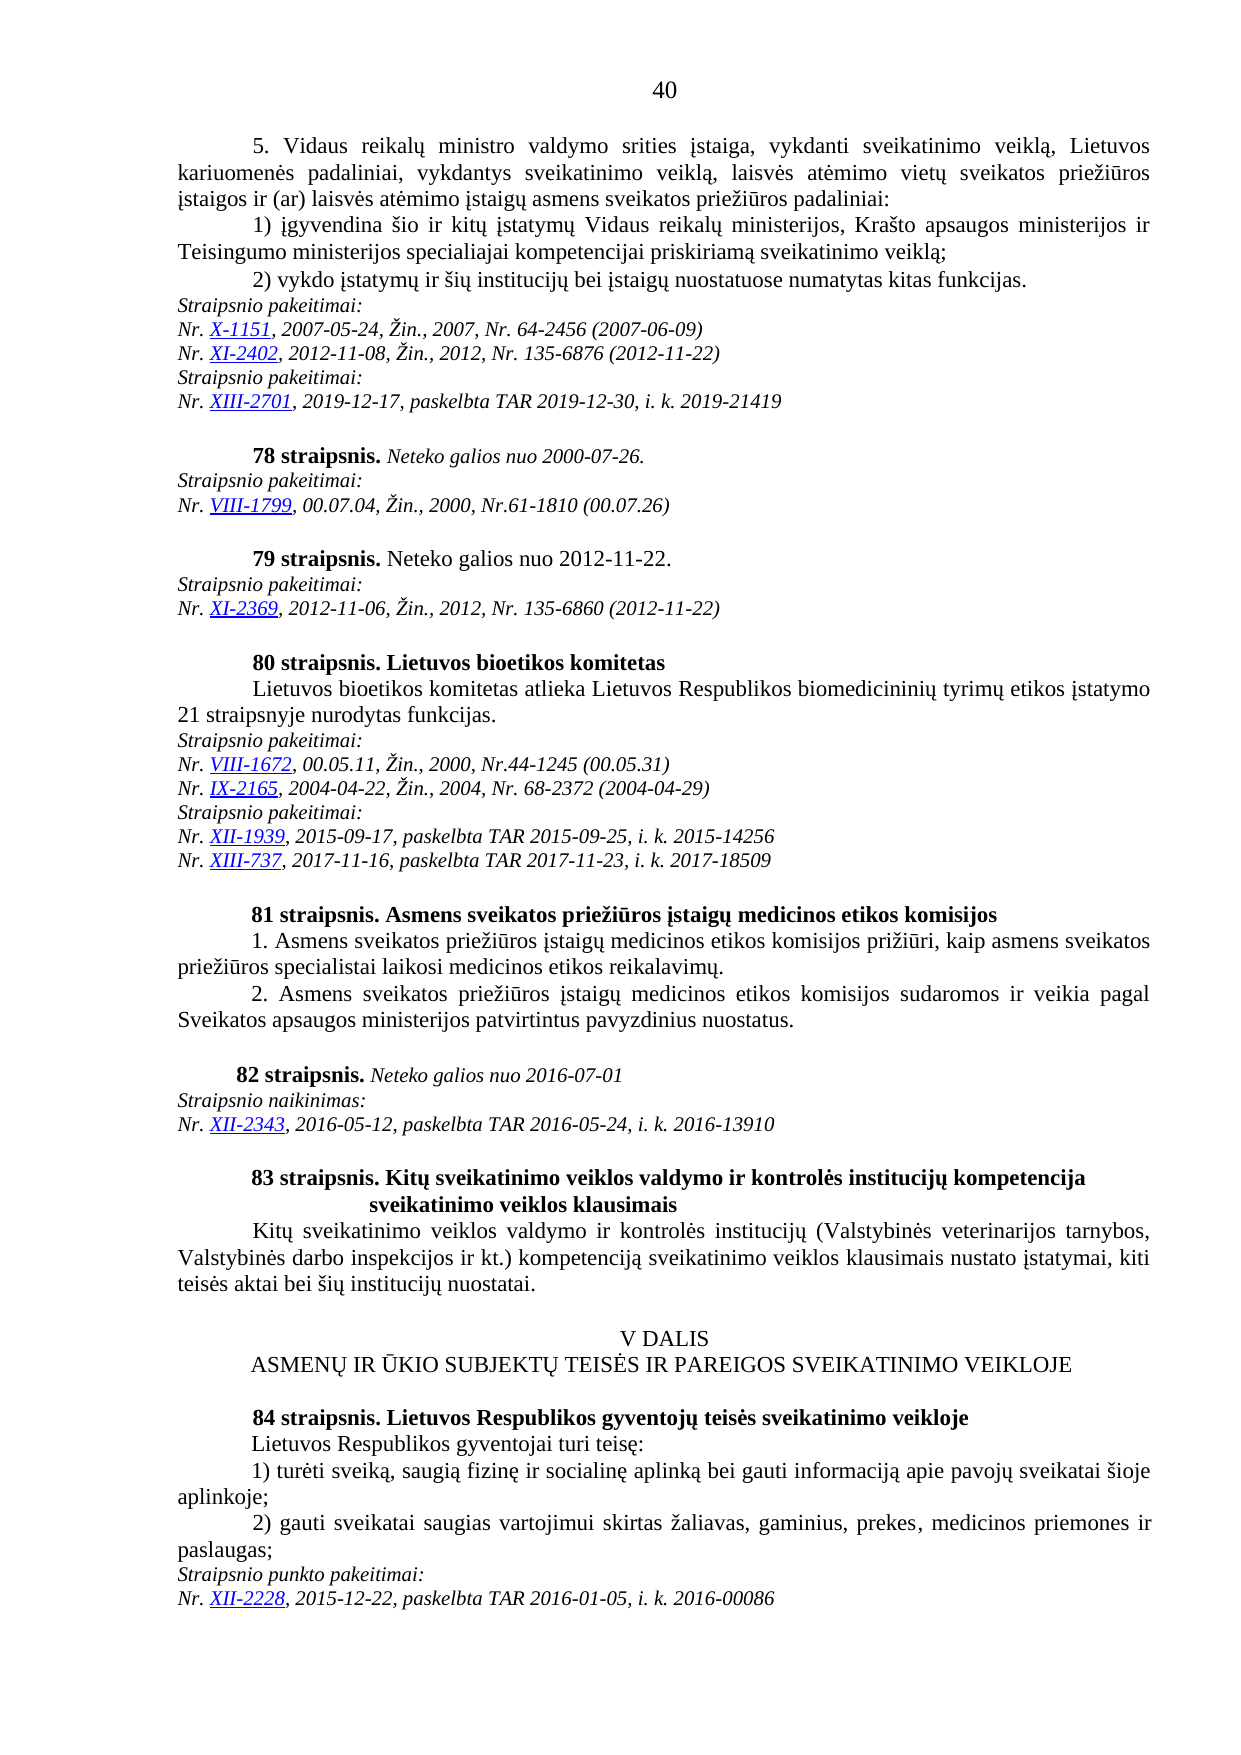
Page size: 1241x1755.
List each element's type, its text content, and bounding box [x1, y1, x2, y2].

text Nr. XII-1939, 2015-09-17, paskelbta TAR 2015-09-25, i. k. 2015-14256 [177, 824, 1152, 848]
text sveikatinimo veiklos klausimais [369, 1191, 1152, 1217]
text 83 straipsnis. Kitų sveikatinimo veiklos valdymo ir kontrolės institucijų kompetencija [251, 1164, 1152, 1191]
text Straipsnio pakeitimai: [177, 800, 1152, 824]
text Straipsnio pakeitimai: [177, 293, 1152, 317]
text Nr. XII-2228, 2015-12-22, paskelbta TAR 2016-01-05, i. k. 2016-00086 [177, 1586, 1152, 1610]
text Nr. XII-2343, 2016-05-12, paskelbta TAR 2016-05-24, i. k. 2016-13910 [177, 1112, 1152, 1136]
text Straipsnio pakeitimai: [177, 572, 1152, 596]
text 2) vykdo įstatymų ir šių institucijų bei įstaigų nuostatuose numatytas kitas funkcijas. [177, 264, 1152, 293]
text 1) įgyvendina šio ir kitų įstatymų Vidaus reikalų ministerijos, Krašto apsaugos ministerijos ir Teisingumo ministerijos specialiajai kompetencijai priskiriamą sveikatinimo veiklą; [177, 212, 1152, 264]
text 1) turėti sveiką, saugią fizinę ir socialinę aplinką bei gauti informaciją apie pavojų sveikatai šioje aplinkoje; [177, 1457, 1152, 1509]
text Nr. XI-2369, 2012-11-06, Žin., 2012, Nr. 135-6860 (2012-11-22) [177, 596, 1152, 620]
text Lietuvos bioetikos komitetas atlieka Lietuvos Respublikos biomedicininių tyrimų etikos įstatymo 21 straipsnyje nurodytas funkcijas. [177, 675, 1152, 728]
text Nr. XIII-2701, 2019-12-17, paskelbta TAR 2019-12-30, i. k. 2019-21419 [177, 389, 1152, 413]
text Nr. VIII-1799, 00.07.04, Žin., 2000, Nr.61-1810 (00.07.26) [177, 492, 1152, 517]
text 82 straipsnis. Neteko galios nuo 2016-07-01 [177, 1061, 1152, 1088]
text Nr. VIII-1672, 00.05.11, Žin., 2000, Nr.44-1245 (00.05.31) [177, 752, 1152, 776]
text V DALIS [177, 1325, 1152, 1351]
text Nr. XIII-737, 2017-11-16, paskelbta TAR 2017-11-23, i. k. 2017-18509 [177, 848, 1152, 872]
text 80 straipsnis. Lietuvos bioetikos komitetas [177, 648, 1152, 675]
text Straipsnio pakeitimai: [177, 728, 1152, 752]
text 79 straipsnis. Neteko galios nuo 2012-11-22. [252, 545, 1152, 572]
text Straipsnio pakeitimai: [177, 365, 1152, 389]
text 1. Asmens sveikatos priežiūros įstaigų medicinos etikos komisijos prižiūri, kaip asmens sveikatos priežiūros specialistai laikosi medicinos etikos reikalavimų. [177, 927, 1152, 980]
text Straipsnio pakeitimai: [177, 468, 1152, 492]
text 84 straipsnis. Lietuvos Respublikos gyventojų teisės sveikatinimo veikloje [177, 1404, 1152, 1430]
text 81 straipsnis. Asmens sveikatos priežiūros įstaigų medicinos etikos komisijos [177, 901, 1152, 927]
text Nr. XI-2402, 2012-11-08, Žin., 2012, Nr. 135-6876 (2012-11-22) [177, 341, 1152, 365]
text Straipsnio punkto pakeitimai: [177, 1562, 1152, 1586]
text ASMENŲ IR ŪKIO SUBJEKTŲ TEISĖS IR PAREIGOS SVEIKATINIMO VEIKLOJE [177, 1351, 1152, 1378]
text 78 straipsnis. Neteko galios nuo 2000-07-26. [177, 442, 1152, 468]
text Nr. X-1151, 2007-05-24, Žin., 2007, Nr. 64-2456 (2007-06-09) [177, 317, 1152, 341]
text Straipsnio naikinimas: [177, 1088, 1152, 1112]
text Kitų sveikatinimo veiklos valdymo ir kontrolės institucijų (Valstybinės veterinarijos tarnybos, Valstybinės darbo inspekcijos ir kt.) kompetenciją sveikatinimo veiklos klausimais nustato įstatymai, kiti teisės aktai bei šių institucijų nuostatai. [177, 1217, 1152, 1296]
text Lietuvos Respublikos gyventojai turi teisę: [177, 1430, 1152, 1457]
text 2) gauti sveikatai saugias vartojimui skirtas žaliavas, gaminius, prekes, medicinos priemones ir paslaugas; [177, 1509, 1152, 1562]
text Nr. IX-2165, 2004-04-22, Žin., 2004, Nr. 68-2372 (2004-04-29) [177, 776, 1152, 800]
text 2. Asmens sveikatos priežiūros įstaigų medicinos etikos komisijos sudaromos ir veikia pagal Sveikatos apsaugos ministerijos patvirtintus pavyzdinius nuostatus. [177, 980, 1152, 1032]
text 5. Vidaus reikalų ministro valdymo srities įstaiga, vykdanti sveikatinimo veiklą, Lietuvos kariuomenės padaliniai, vykdantys sveikatinimo veiklą, laisvės atėmimo vietų sveikatos priežiūros įstaigos ir (ar) laisvės atėmimo įstaigų asmens sveikatos priežiūros padaliniai: [177, 132, 1152, 212]
